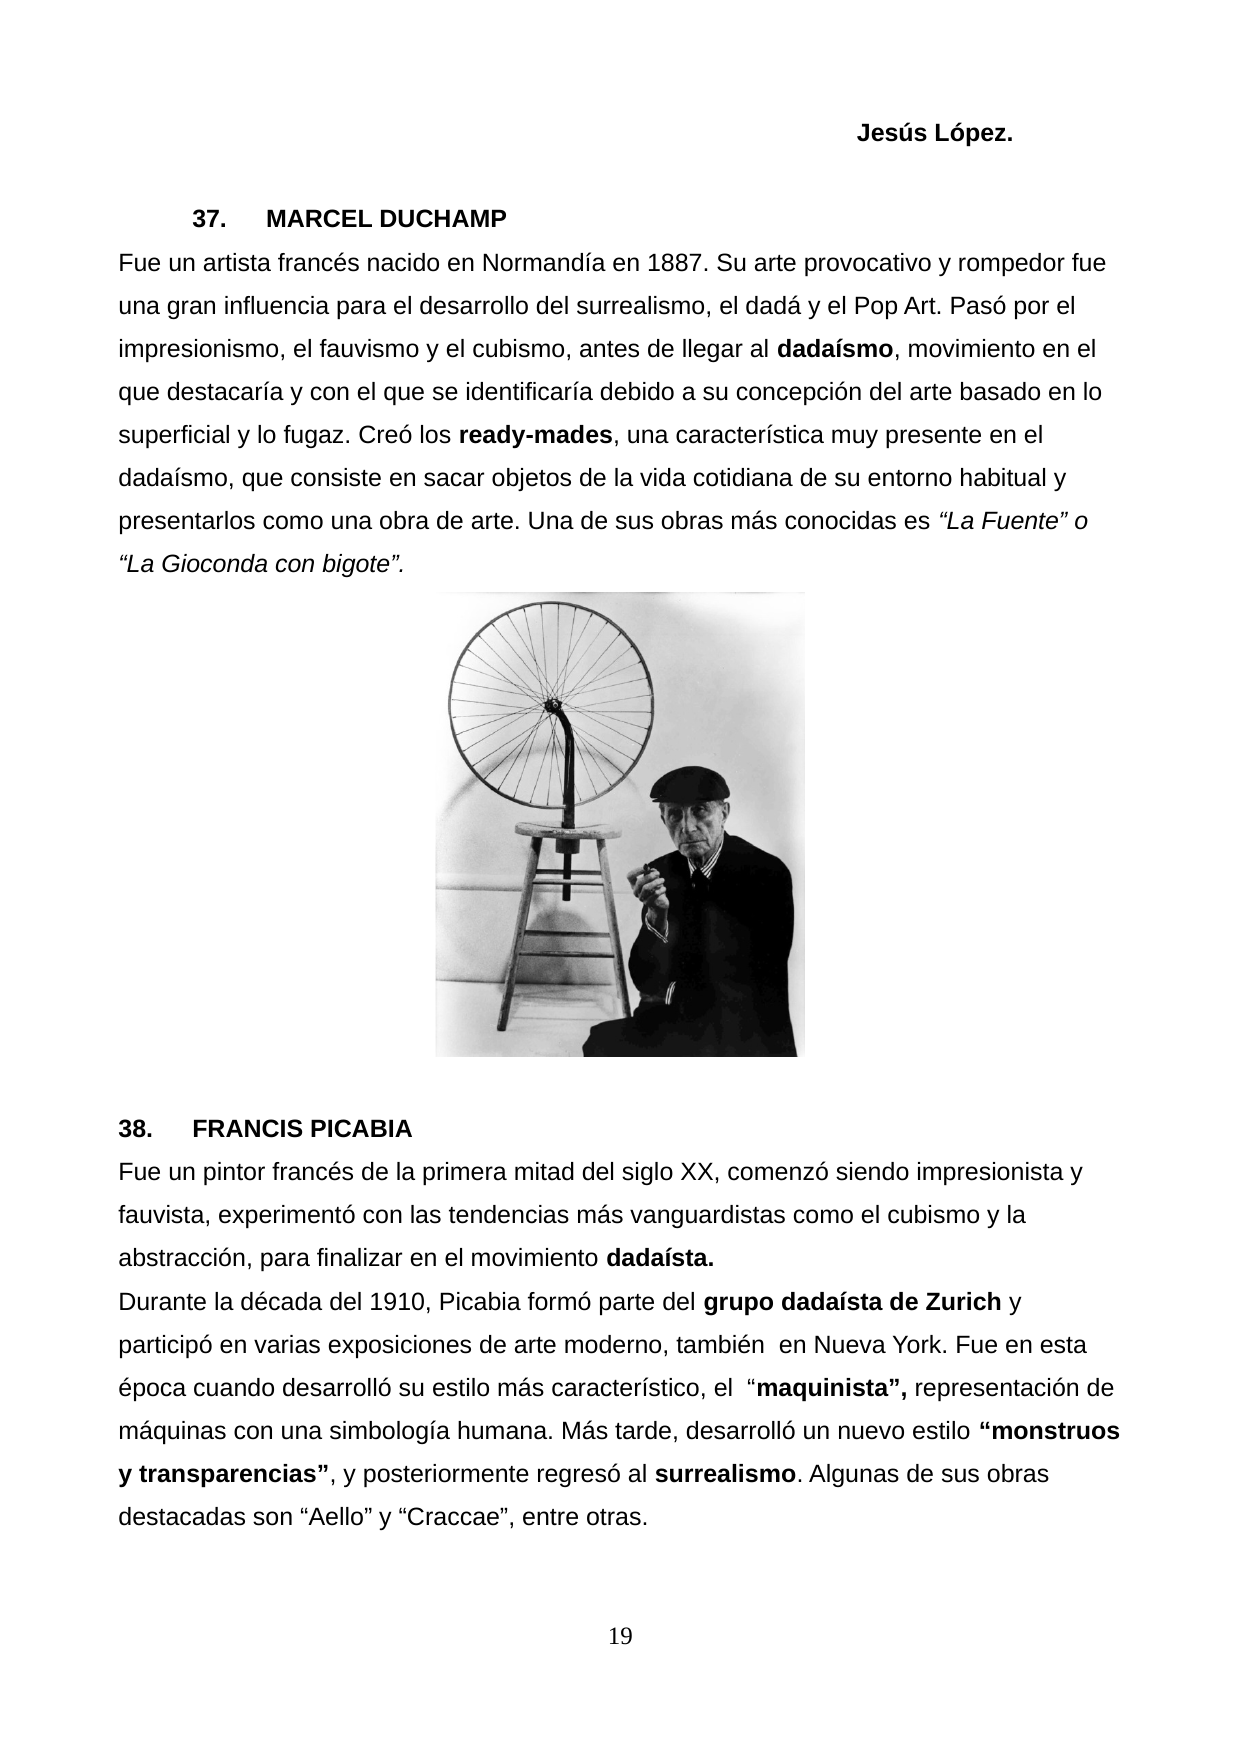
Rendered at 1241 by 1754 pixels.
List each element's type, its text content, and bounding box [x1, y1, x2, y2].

text 37. MARCEL DUCHAMP [118, 204, 1122, 233]
text Fue un artista francés nacido en Normandía en 1887. Su arte provocativo y rompedor fue una gran influencia para el desarrollo del surrealismo, el dadá y el Pop Art. Pasó por el impresionismo, el fauvismo y el cubismo, antes de llegar al dadaísmo, movimiento en el que destacaría y con el que se identificaría debido a su concepción del arte basado en lo superficial y lo fugaz. Creó los ready-mades, una característica muy presente en el dadaísmo, que consiste en sacar objetos de la vida cotidiana de su entorno habitual y presentarlos como una obra de arte. Una de sus obras más conocidas es “La Fuente” o “La Gioconda con bigote”. [118, 247, 1122, 578]
text Jesús López. [118, 118, 1122, 147]
text 38. FRANCIS PICABIA [118, 1114, 1122, 1143]
text Fue un pintor francés de la primera mitad del siglo XX, comenzó siendo impresionista y fauvista, experimentó con las tendencias más vanguardistas como el cubismo y la abstracción, para finalizar en el movimiento dadaísta. Durante la década del 1910, Picabia formó parte del grupo dadaísta de Zurich y participó en varias exposiciones de arte moderno, también en Nueva York. Fue en esta época cuando desarrolló su estilo más característico, el “maquinista”, representación de máquinas con una simbología humana. Más tarde, desarrolló un nuevo estilo “monstruos y transparencias”, y posteriormente regresó al surrealismo. Algunas de sus obras destacadas son “Aello” y “Craccae”, entre otras. [118, 1157, 1122, 1531]
